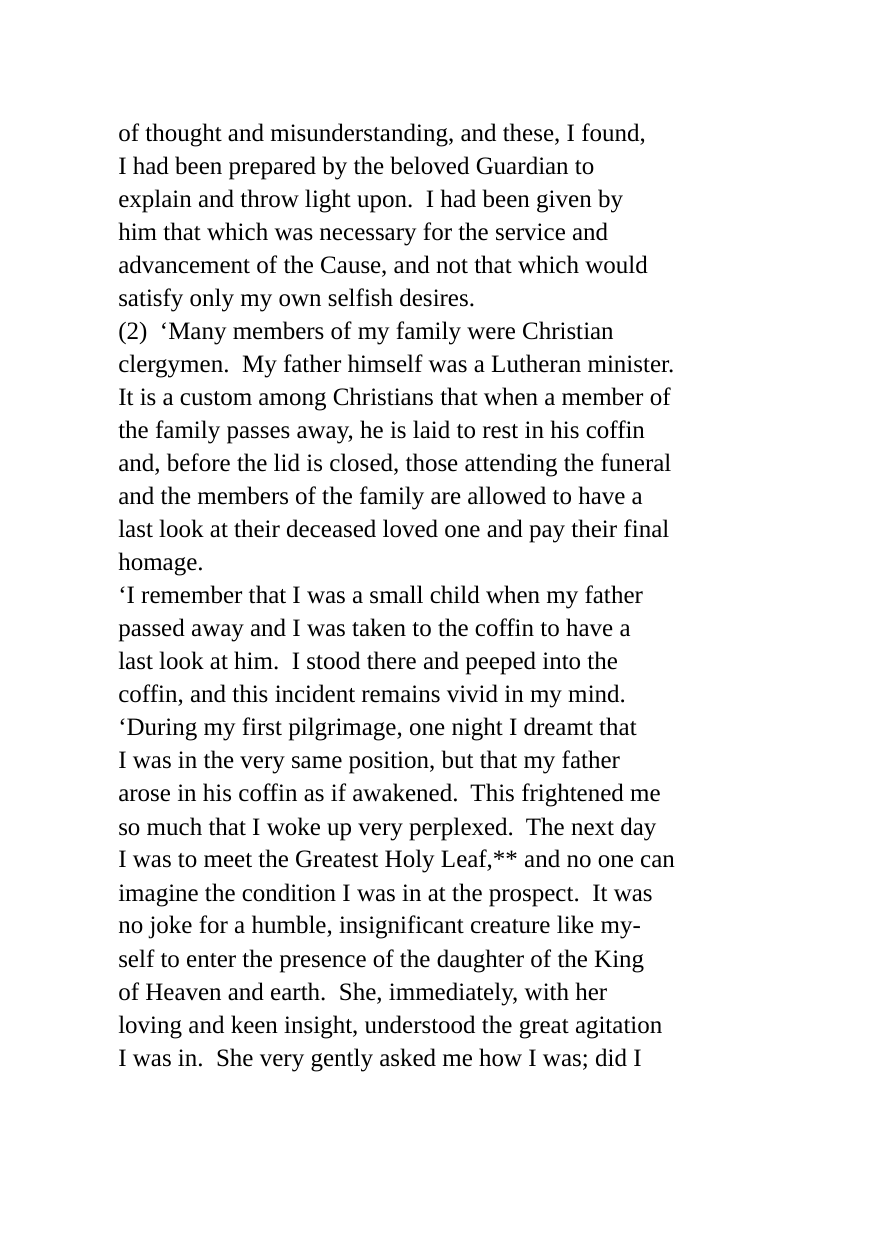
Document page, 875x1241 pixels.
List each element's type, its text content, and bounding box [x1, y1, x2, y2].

text the family passes away, he is laid to rest in his coffin [118, 415, 756, 444]
text last look at their deceased loved one and pay their final [118, 514, 756, 543]
text I was to meet the Greatest Holy Leaf,** and no one can [118, 844, 756, 873]
text explain and throw light upon. I had been given by [118, 184, 756, 213]
text last look at him. I stood there and peeped into the [118, 646, 756, 675]
text homage. [118, 547, 756, 576]
text ‘During my first pilgrimage, one night I dreamt that [118, 712, 756, 741]
text passed away and I was taken to the coffin to have a [118, 613, 756, 642]
text advancement of the Cause, and not that which would [118, 250, 756, 279]
text and the members of the family are allowed to have a [118, 481, 756, 510]
text so much that I woke up very perplexed. The next day [118, 812, 756, 840]
text I was in the very same position, but that my father [118, 746, 756, 774]
text and, before the lid is closed, those attending the funeral [118, 448, 756, 477]
text him that which was necessary for the service and [118, 217, 756, 246]
text ‘I remember that I was a small child when my father [118, 580, 756, 609]
text of thought and misunderstanding, and these, I found, [118, 118, 756, 147]
text no joke for a humble, insignificant creature like my- [118, 911, 756, 939]
text It is a custom among Christians that when a member of [118, 382, 756, 411]
text I was in. She very gently asked me how I was; did I [118, 1043, 756, 1071]
text imagine the condition I was in at the prospect. It was [118, 878, 756, 906]
text clergymen. My father himself was a Lutheran minister. [118, 349, 756, 378]
text satisfy only my own selfish desires. [118, 283, 756, 312]
text coffin, and this incident remains vivid in my mind. [118, 679, 756, 708]
text of Heaven and earth. She, immediately, with her [118, 977, 756, 1005]
text arose in his coffin as if awakened. This frightened me [118, 778, 756, 807]
text (2) ‘Many members of my family were Christian [118, 316, 756, 345]
text loving and keen insight, understood the great agitation [118, 1010, 756, 1038]
text I had been prepared by the beloved Guardian to [118, 151, 756, 180]
text self to enter the presence of the daughter of the King [118, 944, 756, 972]
